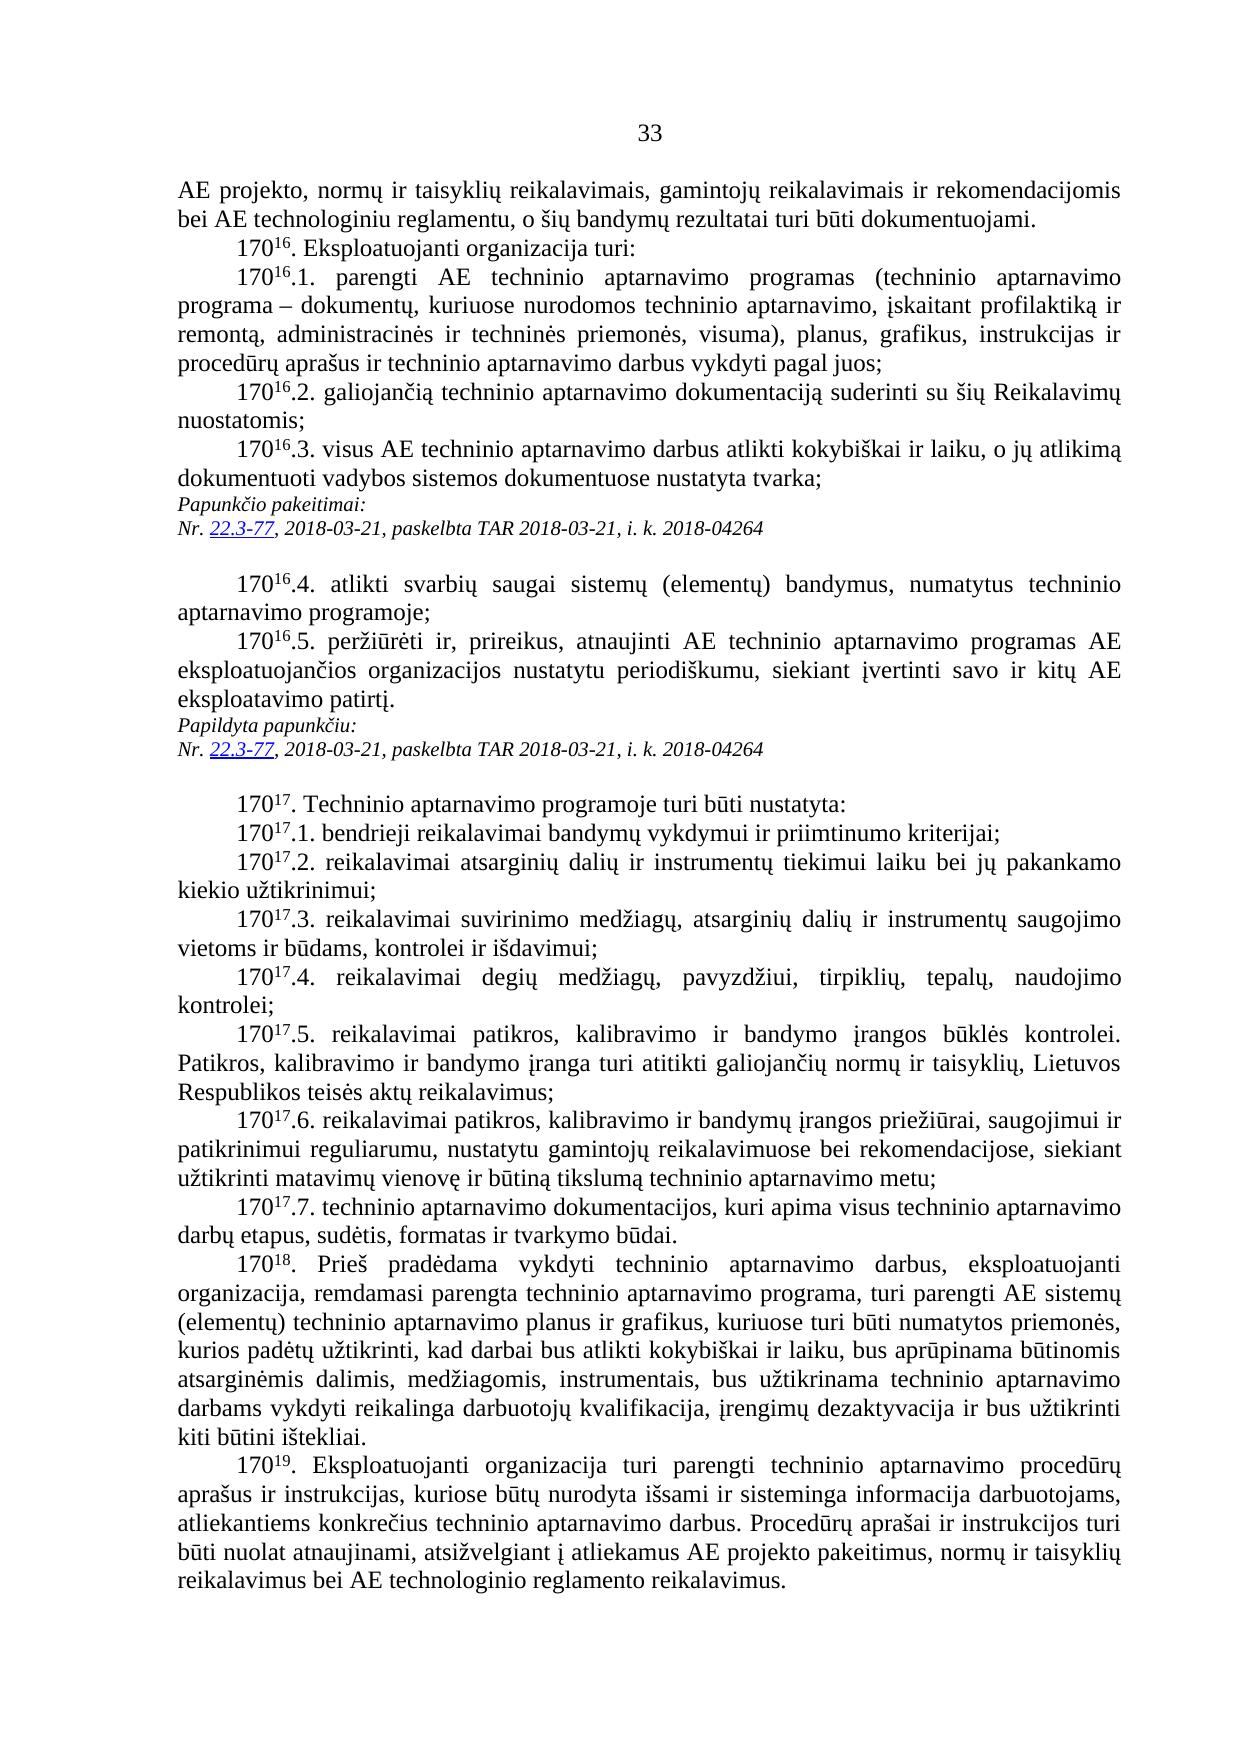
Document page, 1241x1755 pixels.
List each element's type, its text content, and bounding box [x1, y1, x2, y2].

text 17016.2. galiojančią techninio aptarnavimo dokumentaciją suderinti su šių Reikalavimų nuostatomis; [177, 377, 1122, 434]
text 17016.5. peržiūrėti ir, prireikus, atnaujinti AE techninio aptarnavimo programas AE eksploatuojančios organizacijos nustatytu periodiškumu, siekiant įvertinti savo ir kitų AE eksploatavimo patirtį. [177, 626, 1122, 712]
text 17017.6. reikalavimai patikros, kalibravimo ir bandymų įrangos priežiūrai, saugojimui ir patikrinimui reguliarumu, nustatytu gamintojų reikalavimuose bei rekomendacijose, siekiant užtikrinti matavimų vienovę ir būtiną tikslumą techninio aptarnavimo metu; [177, 1106, 1122, 1192]
text 17017.4. reikalavimai degių medžiagų, pavyzdžiui, tirpiklių, tepalų, naudojimo kontrolei; [177, 962, 1122, 1019]
text 17017. Techninio aptarnavimo programoje turi būti nustatyta: [177, 789, 1122, 818]
text 17016.3. visus AE techninio aptarnavimo darbus atlikti kokybiškai ir laiku, o jų atlikimą dokumentuoti vadybos sistemos dokumentuose nustatyta tvarka; [177, 434, 1122, 492]
text 17017.2. reikalavimai atsarginių dalių ir instrumentų tiekimui laiku bei jų pakankamo kiekio užtikrinimui; [177, 847, 1122, 904]
text 17017.3. reikalavimai suvirinimo medžiagų, atsarginių dalių ir instrumentų saugojimo vietoms ir būdams, kontrolei ir išdavimui; [177, 904, 1122, 962]
text AE projekto, normų ir taisyklių reikalavimais, gamintojų reikalavimais ir rekomendacijomis bei AE technologiniu reglamentu, o šių bandymų rezultatai turi būti dokumentuojami. [177, 176, 1122, 233]
text 17016.1. parengti AE techninio aptarnavimo programas (techninio aptarnavimo programa – dokumentų, kuriuose nurodomos techninio aptarnavimo, įskaitant profilaktiką ir remontą, administracinės ir techninės priemonės, visuma), planus, grafikus, instrukcijas ir procedūrų aprašus ir techninio aptarnavimo darbus vykdyti pagal juos; [177, 262, 1122, 377]
text 17019. Eksploatuojanti organizacija turi parengti techninio aptarnavimo procedūrų aprašus ir instrukcijas, kuriose būtų nurodyta išsami ir sisteminga informacija darbuotojams, atliekantiems konkrečius techninio aptarnavimo darbus. Procedūrų aprašai ir instrukcijos turi būti nuolat atnaujinami, atsižvelgiant į atliekamus AE projekto pakeitimus, normų ir taisyklių reikalavimus bei AE technologinio reglamento reikalavimus. [177, 1451, 1122, 1594]
text Papildyta papunkčiu: [177, 712, 1122, 737]
text 17016. Eksploatuojanti organizacija turi: [177, 233, 1122, 262]
text Papunkčio pakeitimai: [177, 492, 1122, 516]
text 17016.4. atlikti svarbių saugai sistemų (elementų) bandymus, numatytus techninio aptarnavimo programoje; [177, 569, 1122, 626]
text 17017.7. techninio aptarnavimo dokumentacijos, kuri apima visus techninio aptarnavimo darbų etapus, sudėtis, formatas ir tvarkymo būdai. [177, 1192, 1122, 1249]
text Nr. 22.3-77, 2018-03-21, paskelbta TAR 2018-03-21, i. k. 2018-04264 [177, 737, 1122, 761]
text 17018. Prieš pradėdama vykdyti techninio aptarnavimo darbus, eksploatuojanti organizacija, remdamasi parengta techninio aptarnavimo programa, turi parengti AE sistemų (elementų) techninio aptarnavimo planus ir grafikus, kuriuose turi būti numatytos priemonės, kurios padėtų užtikrinti, kad darbai bus atlikti kokybiškai ir laiku, bus aprūpinama būtinomis atsarginėmis dalimis, medžiagomis, instrumentais, bus užtikrinama techninio aptarnavimo darbams vykdyti reikalinga darbuotojų kvalifikacija, įrengimų dezaktyvacija ir bus užtikrinti kiti būtini ištekliai. [177, 1249, 1122, 1451]
text 17017.5. reikalavimai patikros, kalibravimo ir bandymo įrangos būklės kontrolei. Patikros, kalibravimo ir bandymo įranga turi atitikti galiojančių normų ir taisyklių, Lietuvos Respublikos teisės aktų reikalavimus; [177, 1019, 1122, 1106]
text Nr. 22.3-77, 2018-03-21, paskelbta TAR 2018-03-21, i. k. 2018-04264 [177, 516, 1122, 540]
text 17017.1. bendrieji reikalavimai bandymų vykdymui ir priimtinumo kriterijai; [177, 818, 1122, 847]
